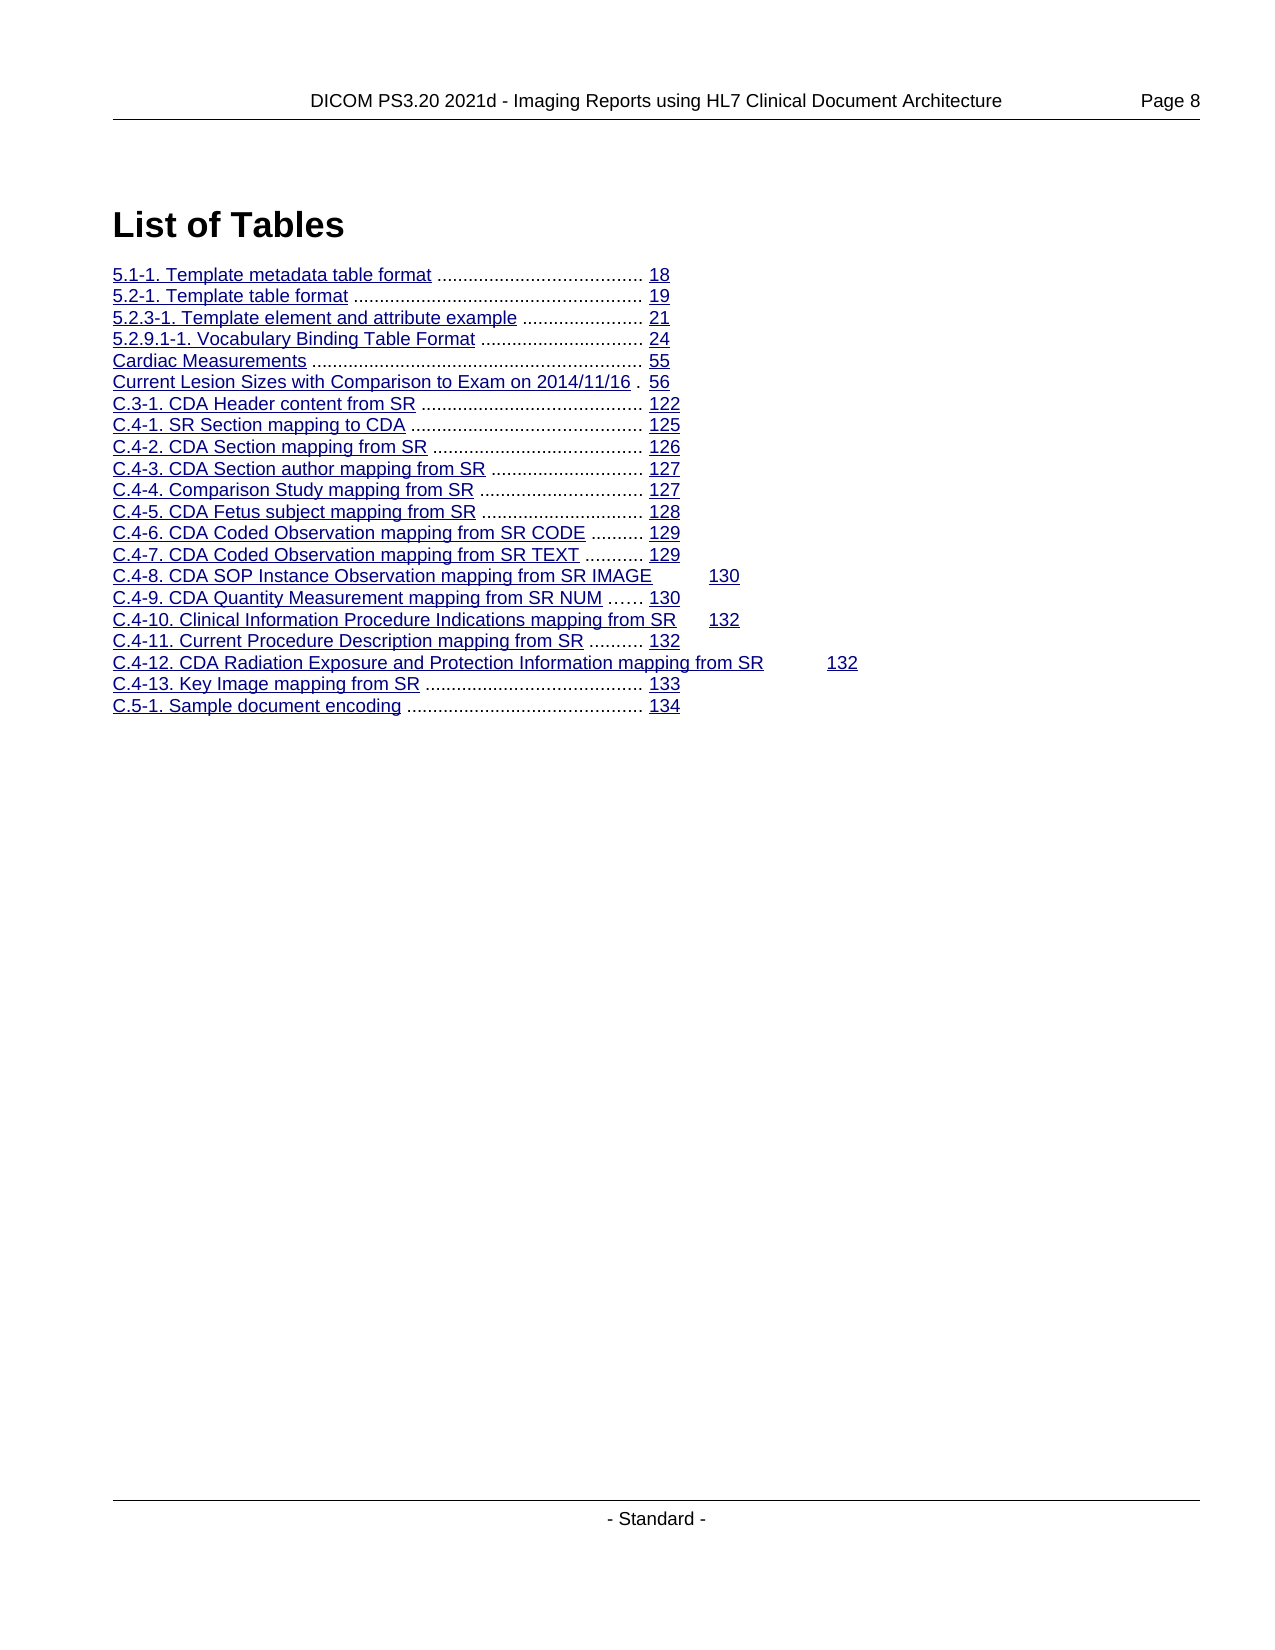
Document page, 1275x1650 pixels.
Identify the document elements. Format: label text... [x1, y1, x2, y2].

text C.4-5. CDA Fetus subject mapping from SR 0 [112, 501, 1175, 522]
text Cardiac Measurements 0 [112, 349, 1175, 371]
text 5.2-1. Template table format 0 [112, 285, 1175, 306]
text C.5-1. Sample document encoding 0 [112, 694, 1175, 716]
text C.3-1. CDA Header content from SR 0 [112, 393, 1175, 414]
text C.4-2. CDA Section mapping from SR 0 [112, 436, 1175, 457]
text 5.1-1. Template metadata table format 0 [112, 263, 1175, 285]
text C.4-1. SR Section mapping to CDA 0 [112, 414, 1175, 436]
text C.4-12. CDA Radiation Exposure and Protection Information mapping from SR 0 [112, 651, 1175, 673]
text List of Tables [112, 204, 1200, 245]
text C.4-8. CDA SOP Instance Observation mapping from SR IMAGE 0 [112, 565, 1175, 587]
text 5.2.3-1. Template element and attribute example 0 [112, 306, 1175, 328]
text 5.2.9.1-1. Vocabulary Binding Table Format 0 [112, 328, 1175, 349]
text C.4-9. CDA Quantity Measurement mapping from SR NUM 0 [112, 587, 1175, 608]
text C.4-7. CDA Coded Observation mapping from SR TEXT 0 [112, 544, 1175, 565]
text C.4-6. CDA Coded Observation mapping from SR CODE 0 [112, 522, 1175, 544]
text Current Lesion Sizes with Comparison to Exam on 2014/11/16 0 [112, 371, 1175, 393]
text C.4-4. Comparison Study mapping from SR 0 [112, 479, 1175, 501]
text C.4-10. Clinical Information Procedure Indications mapping from SR 0 [112, 608, 1175, 630]
text C.4-11. Current Procedure Description mapping from SR 0 [112, 630, 1175, 651]
text C.4-3. CDA Section author mapping from SR 0 [112, 457, 1175, 479]
text C.4-13. Key Image mapping from SR 0 [112, 673, 1175, 694]
